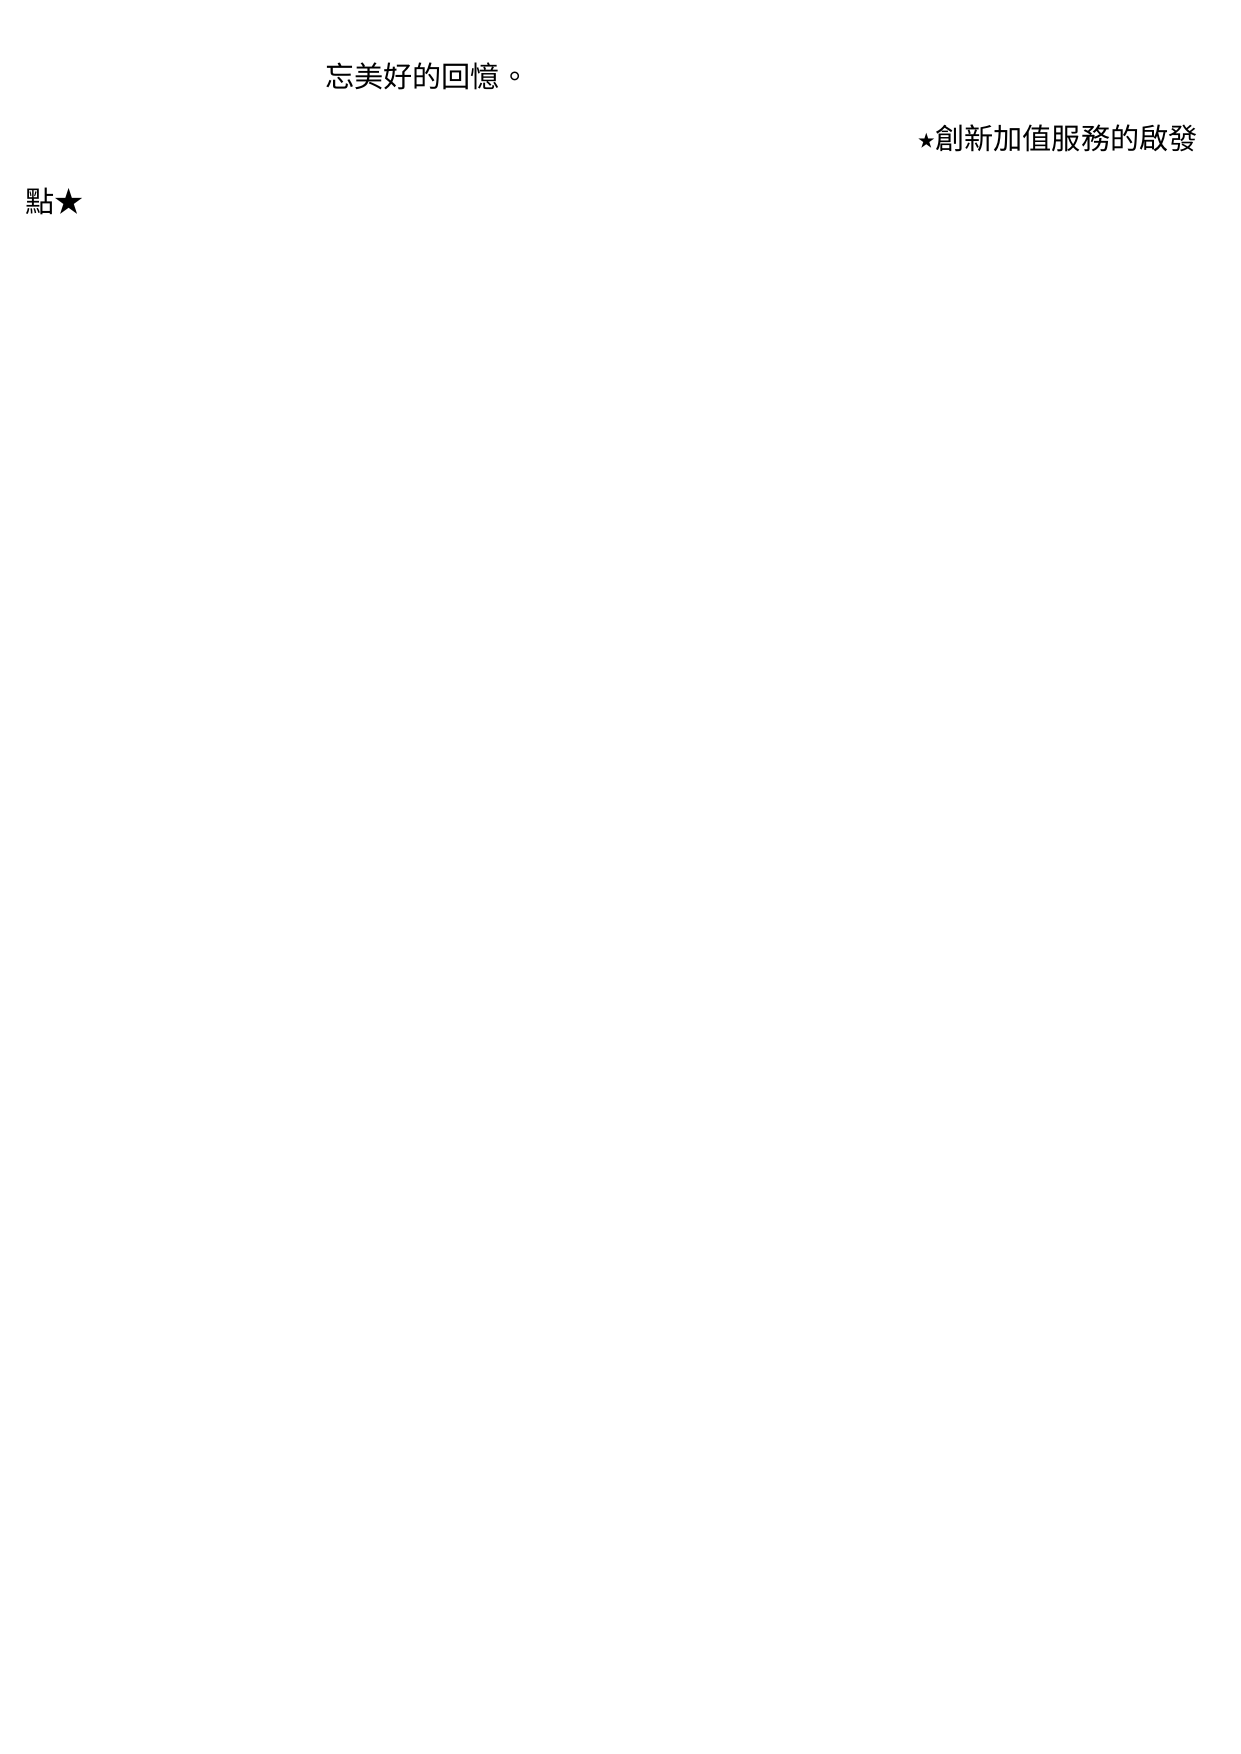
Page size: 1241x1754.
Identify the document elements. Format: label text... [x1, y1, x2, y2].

text 等到申報完成戴先生到臺中辦理土地登記時還專程到本分局找我感謝我的服務，其實我才要感謝有一位這麼體恤公務人員的民眾，遇到一位這麼仔細貼心的民眾，都燃起我的服務熱忱，因為常常遇到不理性的民眾，偶爾遇到體恤我們的民眾，都會讓我的心裡溫暖了許久，也讓公務人員的生涯，多一些難忘美好的回憶。 [325, 33, 1140, 95]
text ★創新加值服務的啟發點★ [25, 95, 1215, 220]
